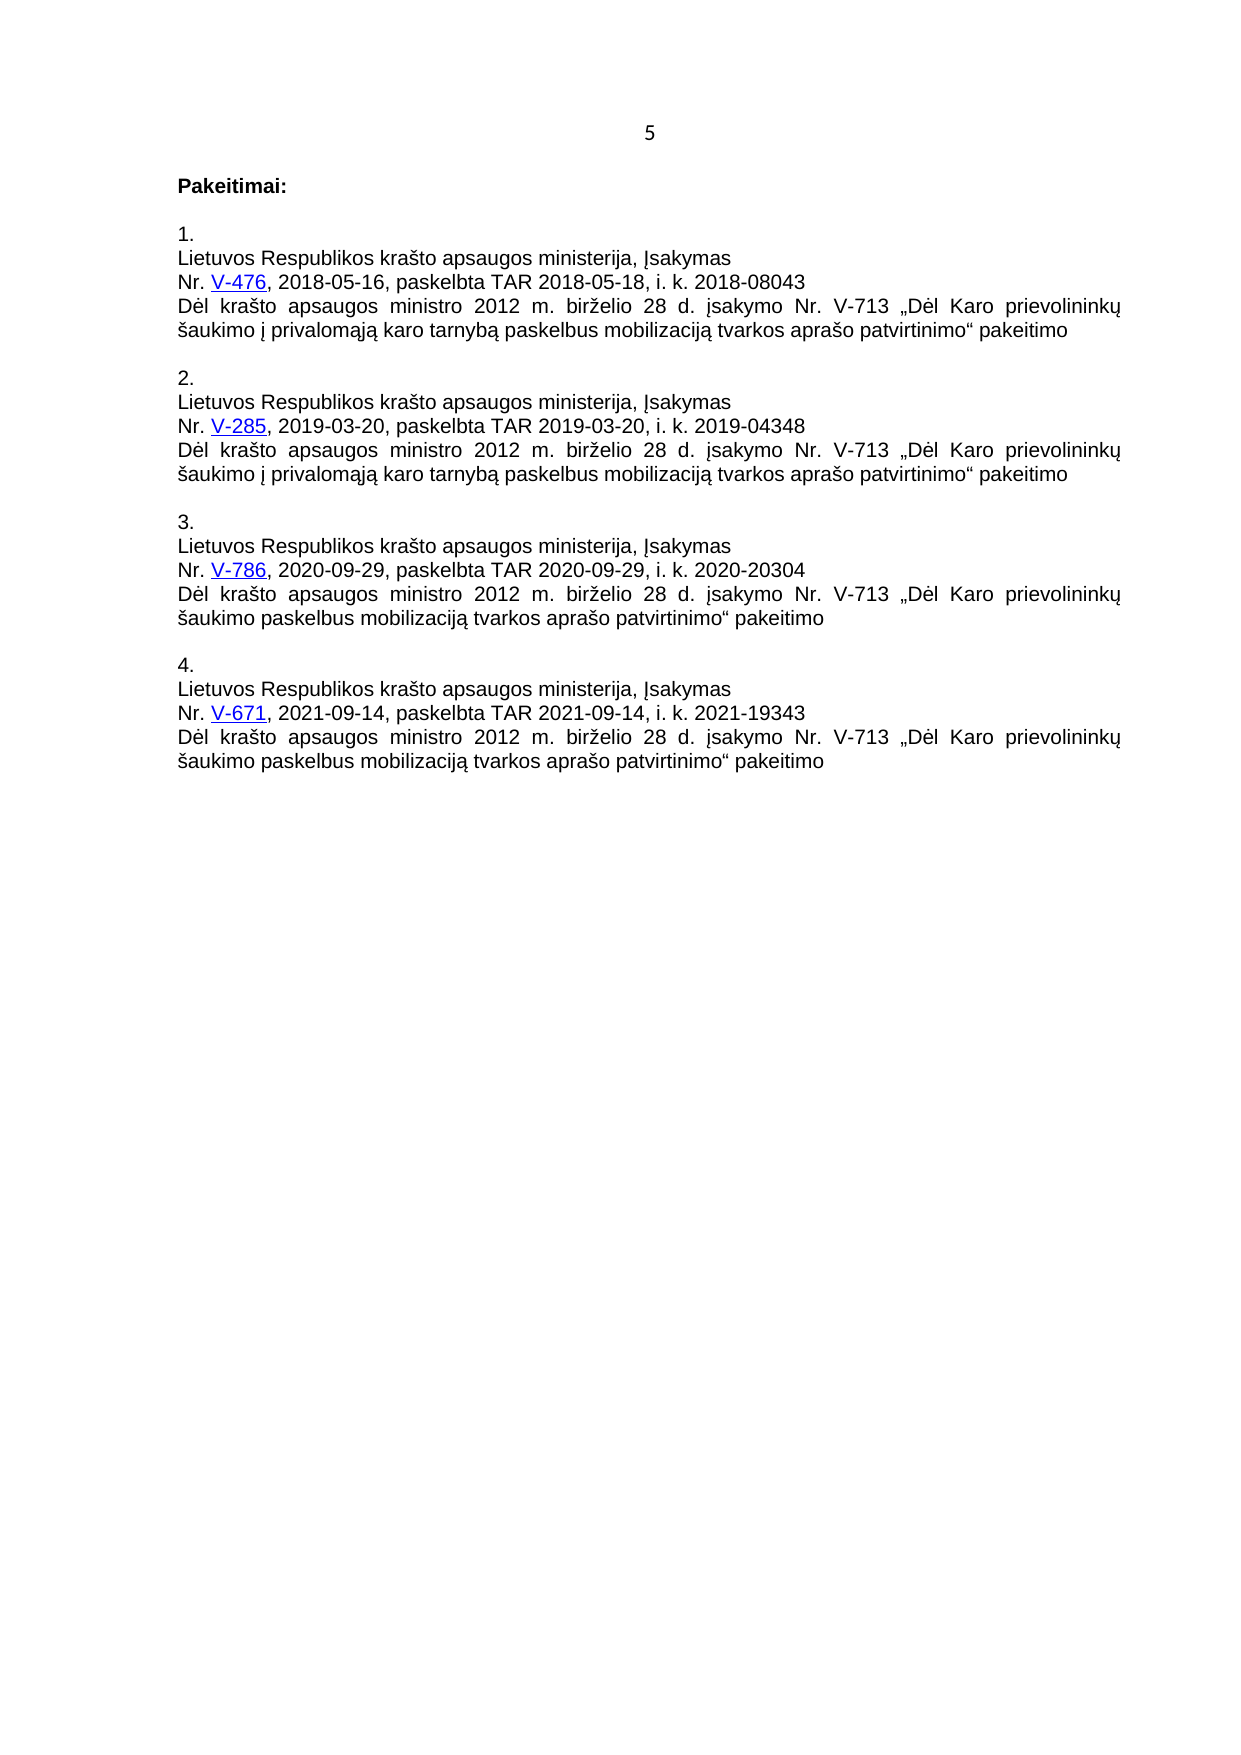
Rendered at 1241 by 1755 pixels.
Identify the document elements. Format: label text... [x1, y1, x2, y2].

text Nr. V-786, 2020-09-29, paskelbta TAR 2020-09-29, i. k. 2020-20304 [177, 557, 1122, 581]
text Lietuvos Respublikos krašto apsaugos ministerija, Įsakymas [177, 390, 1122, 414]
text Lietuvos Respublikos krašto apsaugos ministerija, Įsakymas [177, 533, 1122, 557]
text Pakeitimai: [177, 174, 1122, 198]
text Dėl krašto apsaugos ministro 2012 m. birželio 28 d. įsakymo Nr. V-713 „Dėl Karo prievolininkų šaukimo į privalomąją karo tarnybą paskelbus mobilizaciją tvarkos aprašo patvirtinimo“ pakeitimo [177, 438, 1122, 486]
text Nr. V-285, 2019-03-20, paskelbta TAR 2019-03-20, i. k. 2019-04348 [177, 414, 1122, 438]
text Nr. V-476, 2018-05-16, paskelbta TAR 2018-05-18, i. k. 2018-08043 [177, 270, 1122, 294]
text Lietuvos Respublikos krašto apsaugos ministerija, Įsakymas [177, 246, 1122, 270]
text 1. [177, 222, 1122, 246]
text Lietuvos Respublikos krašto apsaugos ministerija, Įsakymas [177, 677, 1122, 701]
text 3. [177, 509, 1122, 533]
text Dėl krašto apsaugos ministro 2012 m. birželio 28 d. įsakymo Nr. V-713 „Dėl Karo prievolininkų šaukimo į privalomąją karo tarnybą paskelbus mobilizaciją tvarkos aprašo patvirtinimo“ pakeitimo [177, 294, 1122, 342]
text Dėl krašto apsaugos ministro 2012 m. birželio 28 d. įsakymo Nr. V-713 „Dėl Karo prievolininkų šaukimo paskelbus mobilizaciją tvarkos aprašo patvirtinimo“ pakeitimo [177, 581, 1122, 629]
text 2. [177, 366, 1122, 390]
text Nr. V-671, 2021-09-14, paskelbta TAR 2021-09-14, i. k. 2021-19343 [177, 701, 1122, 725]
text 4. [177, 653, 1122, 677]
text Dėl krašto apsaugos ministro 2012 m. birželio 28 d. įsakymo Nr. V-713 „Dėl Karo prievolininkų šaukimo paskelbus mobilizaciją tvarkos aprašo patvirtinimo“ pakeitimo [177, 725, 1122, 773]
